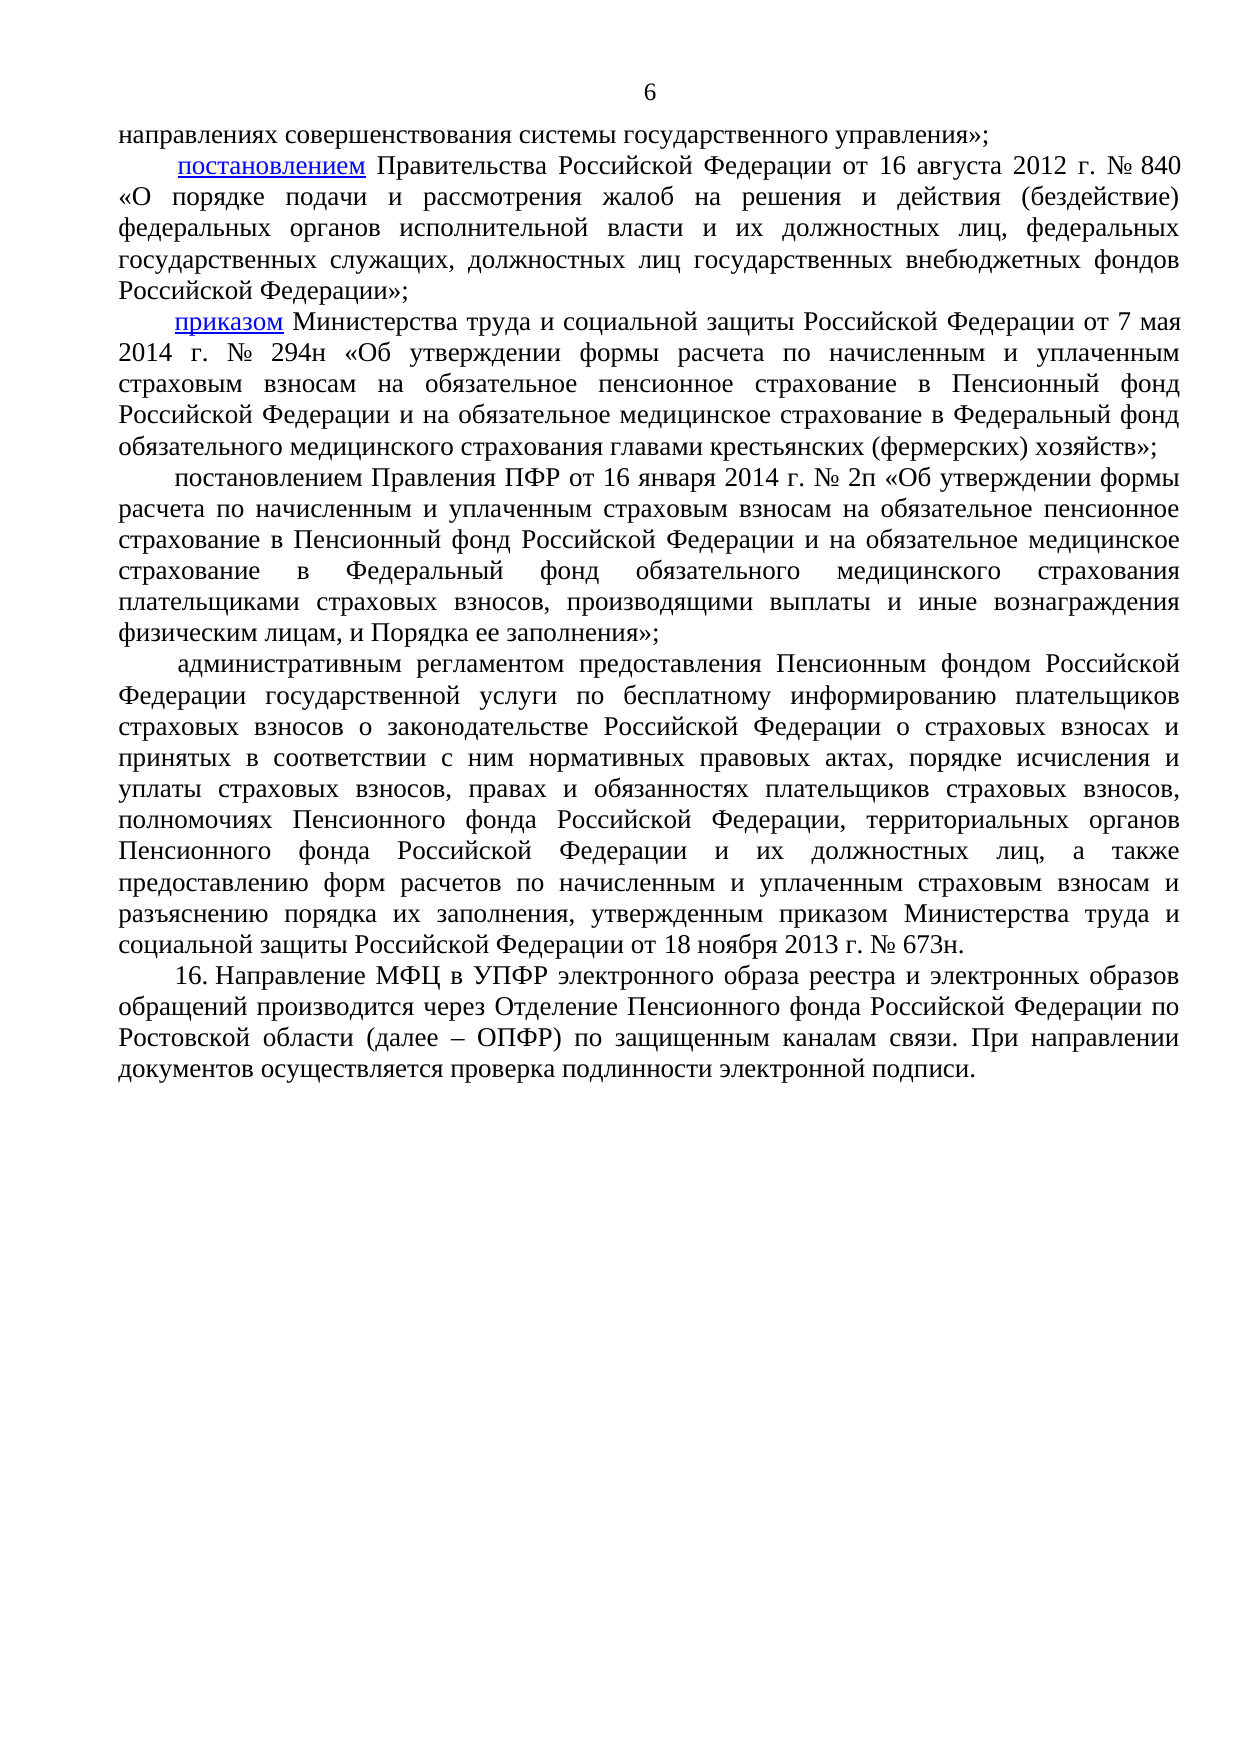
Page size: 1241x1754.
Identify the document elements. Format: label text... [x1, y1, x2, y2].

text административным регламентом предоставления Пенсионным фондом Российской Федерации государственной услуги по бесплатному информированию плательщиков страховых взносов о законодательстве Российской Федерации о страховых взносах и принятых в соответствии с ним нормативных правовых актах, порядке исчисления и уплаты страховых взносов, правах и обязанностях плательщиков страховых взносов, полномочиях Пенсионного фонда Российской Федерации, территориальных органов Пенсионного фонда Российской Федерации и их должностных лиц, а также предоставлению форм расчетов по начисленным и уплаченным страховым взносам и разъяснению порядка их заполнения, утвержденным приказом Министерства труда и социальной защиты Российской Федерации от 18 ноября 2013 г. № 673н. [118, 648, 1181, 959]
text приказом Министерства труда и социальной защиты Российской Федерации от 7 мая 2014 г. № 294н «Об утверждении формы расчета по начисленным и уплаченным страховым взносам на обязательное пенсионное страхование в Пенсионный фонд Российской Федерации и на обязательное медицинское страхование в Федеральный фонд обязательного медицинского страхования главами крестьянских (фермерских) хозяйств»; [118, 305, 1181, 461]
text постановлением Правления ПФР от 16 января 2014 г. № 2п «Об утверждении формы расчета по начисленным и уплаченным страховым взносам на обязательное пенсионное страхование в Пенсионный фонд Российской Федерации и на обязательное медицинское страхование в Федеральный фонд обязательного медицинского страхования плательщиками страховых взносов, производящими выплаты и иные вознаграждения физическим лицам, и Порядка ее заполнения»; [118, 461, 1181, 648]
text направлениях совершенствования системы государственного управления»; [118, 118, 1181, 149]
text постановлением Правительства Российской Федерации от 16 августа 2012 г. № 840 «О порядке подачи и рассмотрения жалоб на решения и действия (бездействие) федеральных органов исполнительной власти и их должностных лиц, федеральных государственных служащих, должностных лиц государственных внебюджетных фондов Российской Федерации»; [118, 149, 1181, 305]
text 16. Направление МФЦ в УПФР электронного образа реестра и электронных образов обращений производится через Отделение Пенсионного фонда Российской Федерации по Ростовской области (далее – ОПФР) по защищенным каналам связи. При направлении документов осуществляется проверка подлинности электронной подписи. [118, 959, 1181, 1084]
